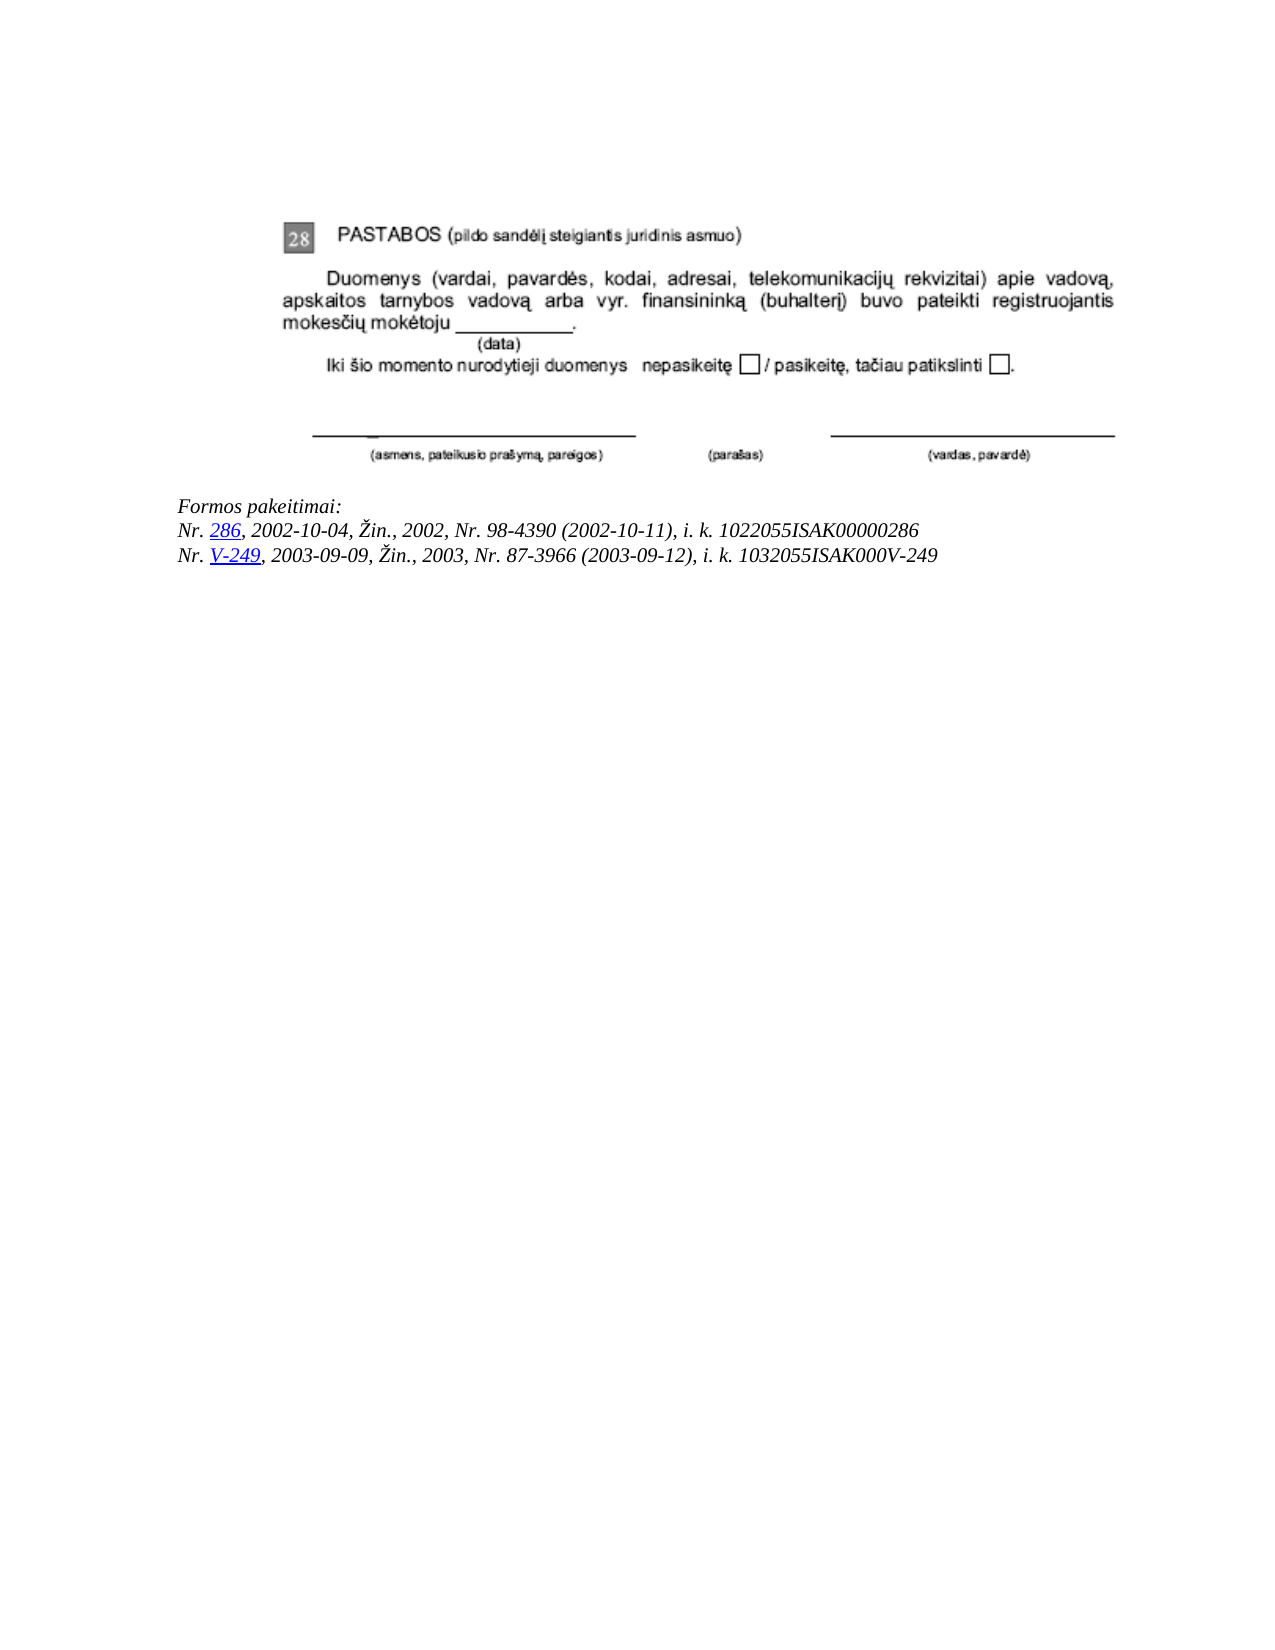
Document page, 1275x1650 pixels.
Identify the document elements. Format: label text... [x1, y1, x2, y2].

text Formos pakeitimai: [177, 494, 1216, 518]
text Nr. V-249, 2003-09-09, Žin., 2003, Nr. 87-3966 (2003-09-12), i. k. 1032055ISAK000V-249 [177, 542, 1216, 567]
text Nr. 286, 2002-10-04, Žin., 2002, Nr. 98-4390 (2002-10-11), i. k. 1022055ISAK00000286 [177, 518, 1216, 542]
